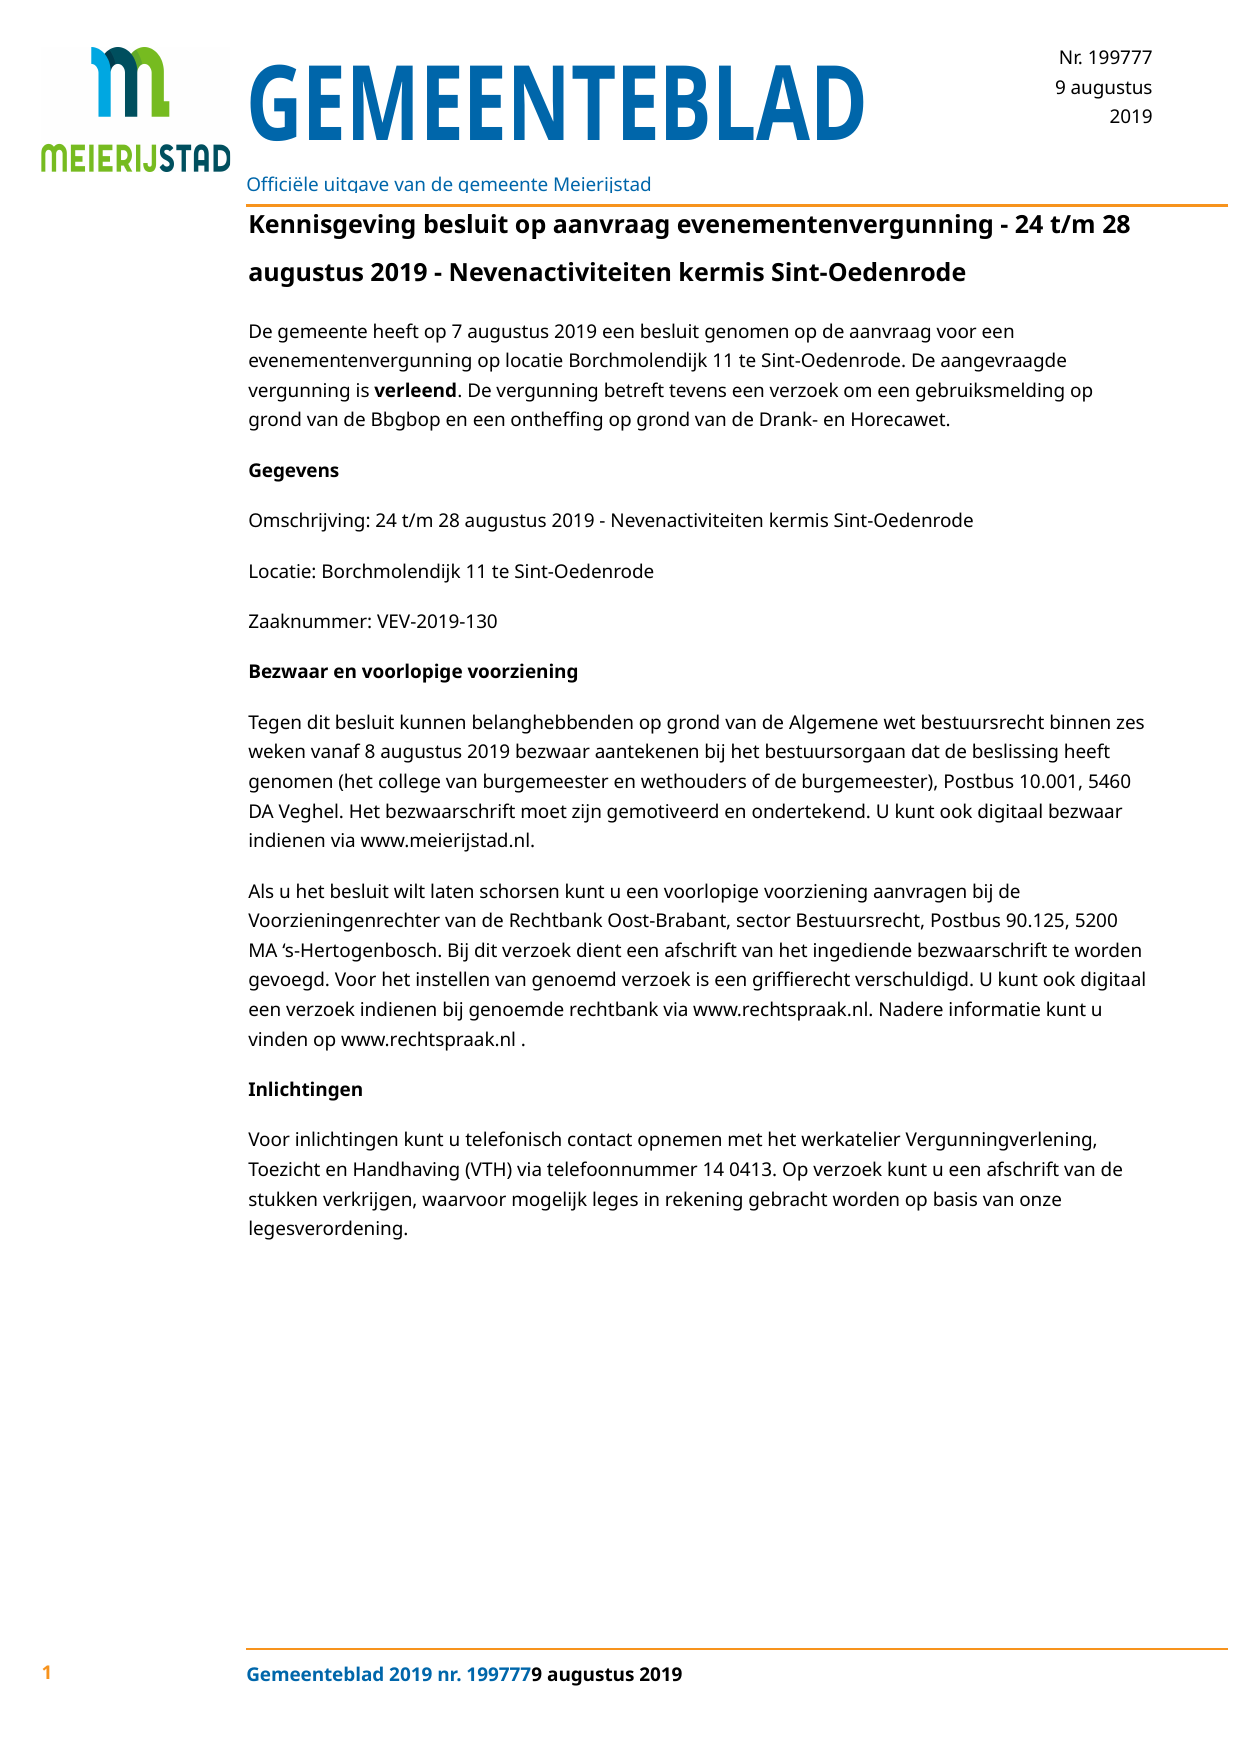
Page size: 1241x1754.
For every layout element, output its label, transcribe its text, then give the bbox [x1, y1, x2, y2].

text Zaaknummer: VEV-2019-130 [248, 608, 1152, 634]
picture [41, 47, 231, 172]
text Locatie: Borchmolendijk 11 te Sint-Oedenrode [248, 558, 1152, 584]
text Gegevens [248, 457, 1152, 483]
text Inlichtingen [248, 1076, 1152, 1102]
text Omschrijving: 24 t/m 28 augustus 2019 - Nevenactiviteiten kermis Sint-Oedenrode [248, 507, 1152, 533]
text Kennisgeving besluit op aanvraag evenementenvergunning - 24 t/m 28 augustus 2019 - Nevenactiviteiten kermis Sint-Oedenrode [248, 207, 1152, 288]
text De gemeente heeft op 7 augustus 2019 een besluit genomen op de aanvraag voor een evenementenvergunning op locatie Borchmolendijk 11 te Sint-Oedenrode. De aangevraagde vergunning is verleend. De vergunning betreft tevens een verzoek om een gebruiksmelding op grond van de Bbgbop en een ontheffing op grond van de Drank- en Horecawet. [248, 318, 1152, 432]
text Voor inlichtingen kunt u telefonisch contact opnemen met het werkatelier Vergunningverlening, Toezicht en Handhaving (VTH) via telefoonnummer 14 0413. Op verzoek kunt u een afschrift van de stukken verkrijgen, waarvoor mogelijk leges in rekening gebracht worden op basis van onze legesverordening. [248, 1127, 1152, 1241]
text Bezwaar en voorlopige voorziening [248, 659, 1152, 684]
text Tegen dit besluit kunnen belanghebbenden op grond van de Algemene wet bestuursrecht binnen zes weken vanaf 8 augustus 2019 bezwaar aantekenen bij het bestuursorgaan dat de beslissing heeft genomen (het college van burgemeester en wethouders of de burgemeester), Postbus 10.001, 5460 DA Veghel. Het bezwaarschrift moet zijn gemotiveerd en ondertekend. U kunt ook digitaal bezwaar indienen via www.meierijstad.nl. [248, 709, 1152, 853]
text Als u het besluit wilt laten schorsen kunt u een voorlopige voorziening aanvragen bij de Voorzieningenrechter van de Rechtbank Oost-Brabant, sector Bestuursrecht, Postbus 90.125, 5200 MA ‘s-Hertogenbosch. Bij dit verzoek dient een afschrift van het ingediende bezwaarschrift te worden gevoegd. Voor het instellen van genoemd verzoek is een griffierecht verschuldigd. U kunt ook digitaal een verzoek indienen bij genoemde rechtbank via www.rechtspraak.nl. Nadere informatie kunt u vinden op www.rechtspraak.nl . [248, 878, 1152, 1052]
